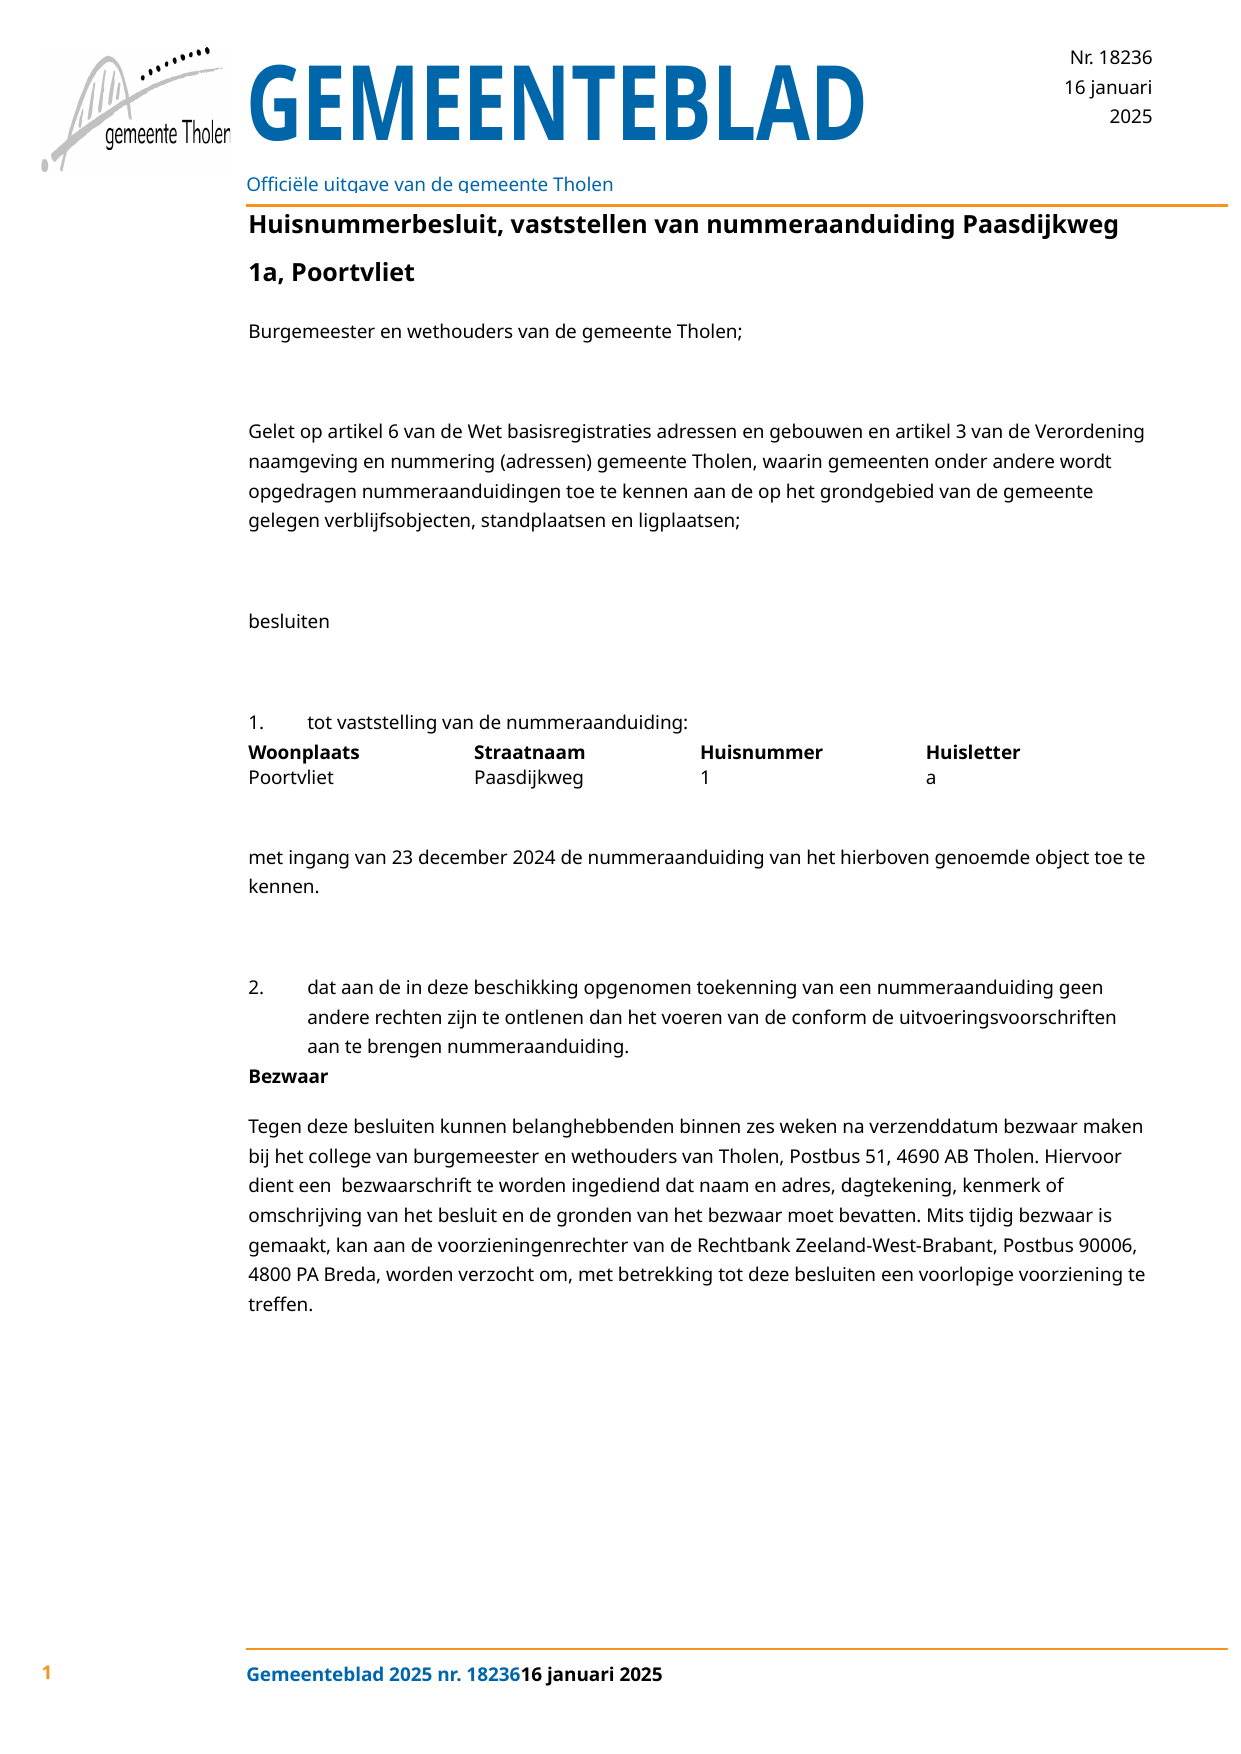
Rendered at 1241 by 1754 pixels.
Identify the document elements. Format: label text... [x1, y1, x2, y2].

table_cell Paasdijkweg [474, 765, 700, 790]
table_cell 1 [700, 765, 926, 790]
picture [41, 47, 231, 172]
text besluiten [248, 608, 1152, 634]
table_cell Poortvliet [248, 765, 474, 790]
text Burgemeester en wethouders van de gemeente Tholen; [248, 318, 1152, 344]
table_header Huisletter [926, 739, 1152, 764]
text Tegen deze besluiten kunnen belanghebbenden binnen zes weken na verzenddatum bezwaar maken bij het college van burgemeester en wethouders van Tholen, Postbus 51, 4690 AB Tholen. Hiervoor dient een bezwaarschrift te worden ingediend dat naam en adres, dagtekening, kenmerk of omschrijving van het besluit en de gronden van het bezwaar moet bevatten. Mits tijdig bezwaar is gemaakt, kan aan de voorzieningenrechter van de Rechtbank Zeeland-West-Brabant, Postbus 90006, 4800 PA Breda, worden verzocht om, met betrekking tot deze besluiten een voorlopige voorziening te treffen. [248, 1113, 1152, 1317]
table_header Woonplaats [248, 739, 474, 764]
text Gelet op artikel 6 van de Wet basisregistraties adressen en gebouwen en artikel 3 van de Verordening naamgeving en nummering (adressen) gemeente Tholen, waarin gemeenten onder andere wordt opgedragen nummeraanduidingen toe te kennen aan de op het grondgebied van de gemeente gelegen verblijfsobjecten, standplaatsen en ligplaatsen; [248, 419, 1152, 533]
table_header Huisnummer [700, 739, 926, 764]
list dat aan de in deze beschikking opgenomen toekenning van een nummeraanduiding geen andere rechten zijn te ontlenen dan het voeren van de conform de uitvoeringsvoorschriften aan te brengen nummeraanduiding. [248, 974, 1152, 1059]
text met ingang van 23 december 2024 de nummeraanduiding van het hierboven genoemde object toe te kennen. [248, 844, 1152, 899]
list tot vaststelling van de nummeraanduiding: [248, 709, 1152, 735]
table_header Straatnaam [474, 739, 700, 764]
text Huisnummerbesluit, vaststellen van nummeraanduiding Paasdijkweg 1a, Poortvliet [248, 207, 1152, 288]
text Bezwaar [248, 1063, 1152, 1089]
table_cell a [926, 765, 1152, 790]
